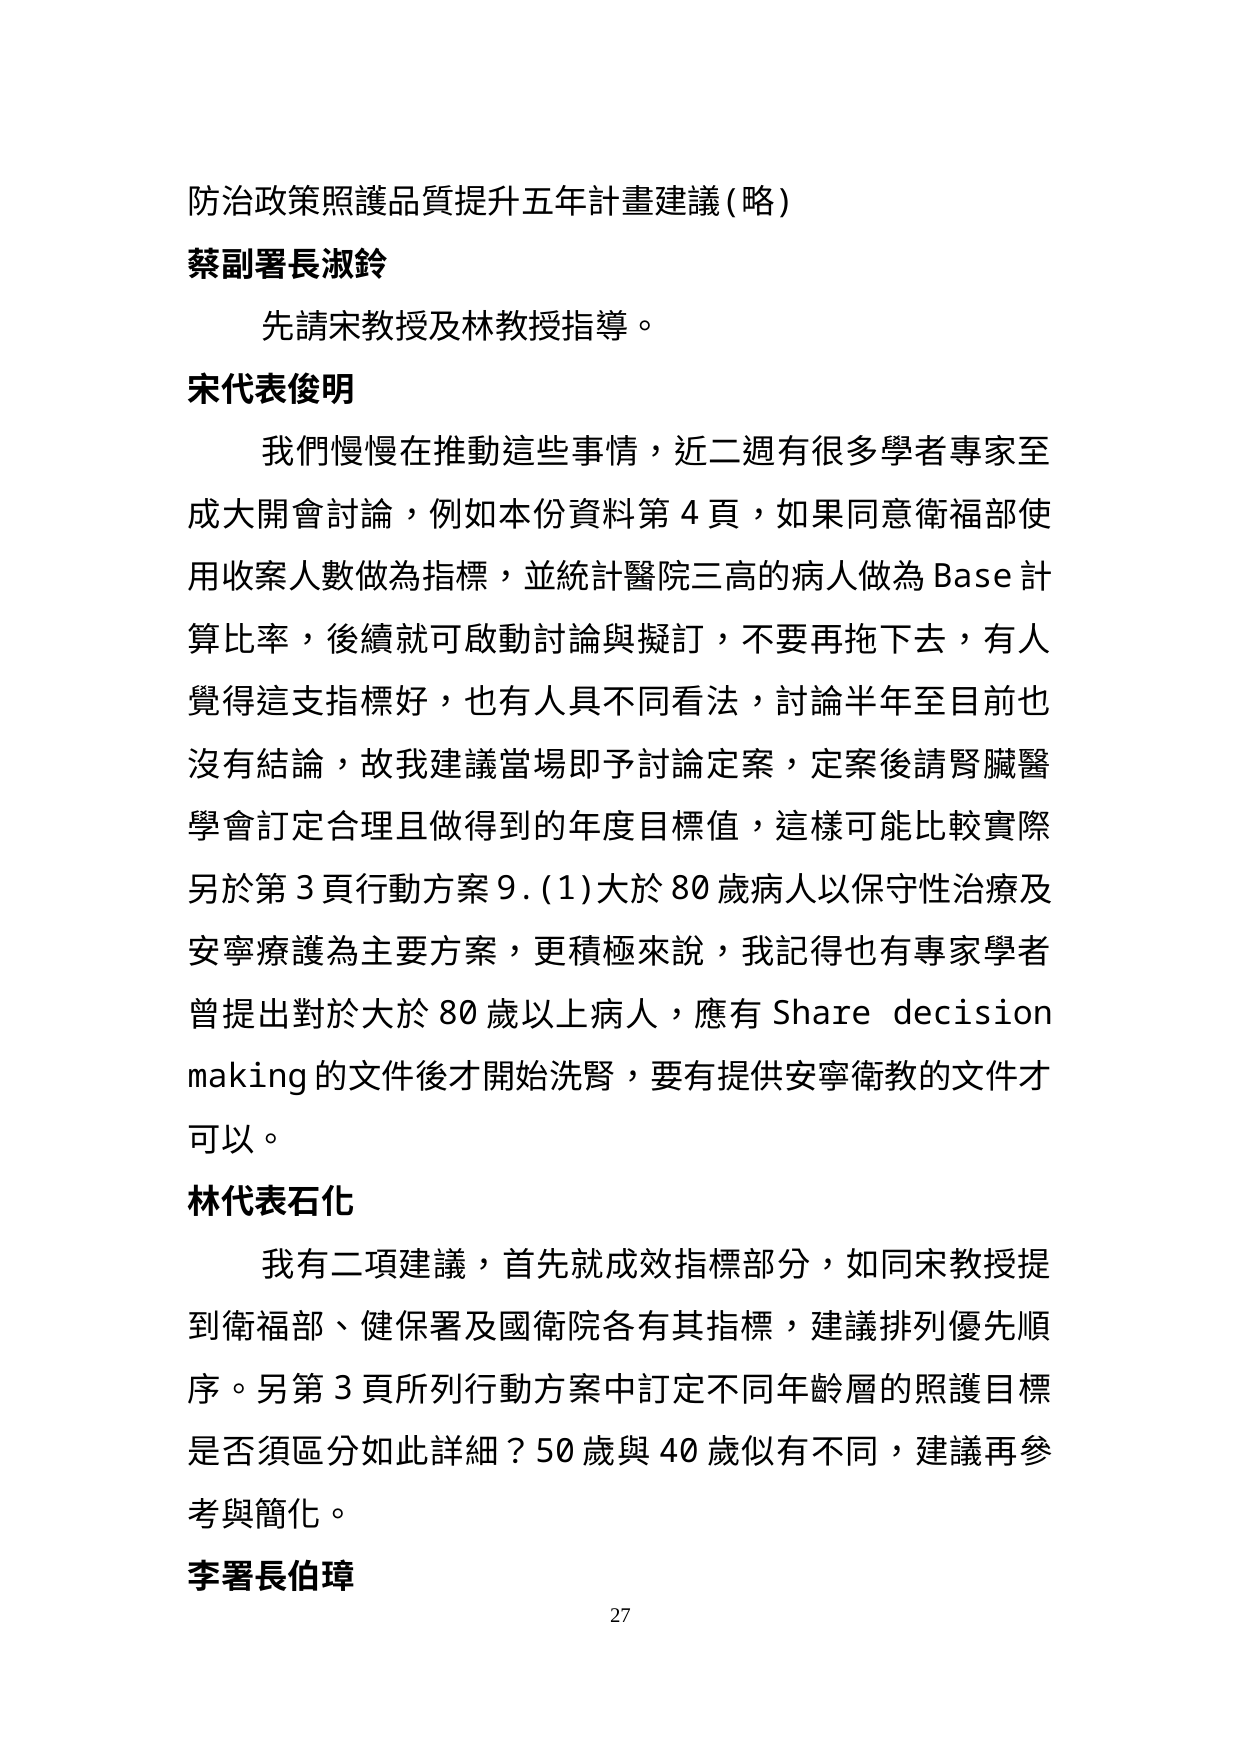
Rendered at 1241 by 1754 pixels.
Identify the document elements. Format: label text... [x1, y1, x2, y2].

text 林代表石化 [187, 1157, 1053, 1220]
text 防治政策照護品質提升五年計畫建議(略) [187, 157, 1053, 220]
text 我有二項建議，首先就成效指標部分，如同宋教授提到衛福部、健保署及國衛院各有其指標，建議排列優先順序。另第3頁所列行動方案中訂定不同年齡層的照護目標是否須區分如此詳細？50歲與40歲似有不同，建議再參考與簡化。 [187, 1220, 1053, 1532]
text 蔡副署長淑鈴 [187, 220, 1053, 282]
text 先請宋教授及林教授指導。 [187, 282, 1053, 345]
text 宋代表俊明 [187, 345, 1053, 407]
text 我們慢慢在推動這些事情，近二週有很多學者專家至成大開會討論，例如本份資料第4頁，如果同意衛福部使用收案人數做為指標，並統計醫院三高的病人做為Base計算比率，後續就可啟動討論與擬訂，不要再拖下去，有人覺得這支指標好，也有人具不同看法，討論半年至目前也沒有結論，故我建議當場即予討論定案，定案後請腎臟醫學會訂定合理且做得到的年度目標值，這樣可能比較實際！另於第3頁行動方案9.(1)大於80歲病人以保守性治療及安寧療護為主要方案，更積極來說，我記得也有專家學者曾提出對於大於80歲以上病人，應有Share decision making的文件後才開始洗腎，要有提供安寧衛教的文件才可以。 [187, 407, 1053, 1157]
text 李署長伯璋 [187, 1532, 1053, 1595]
